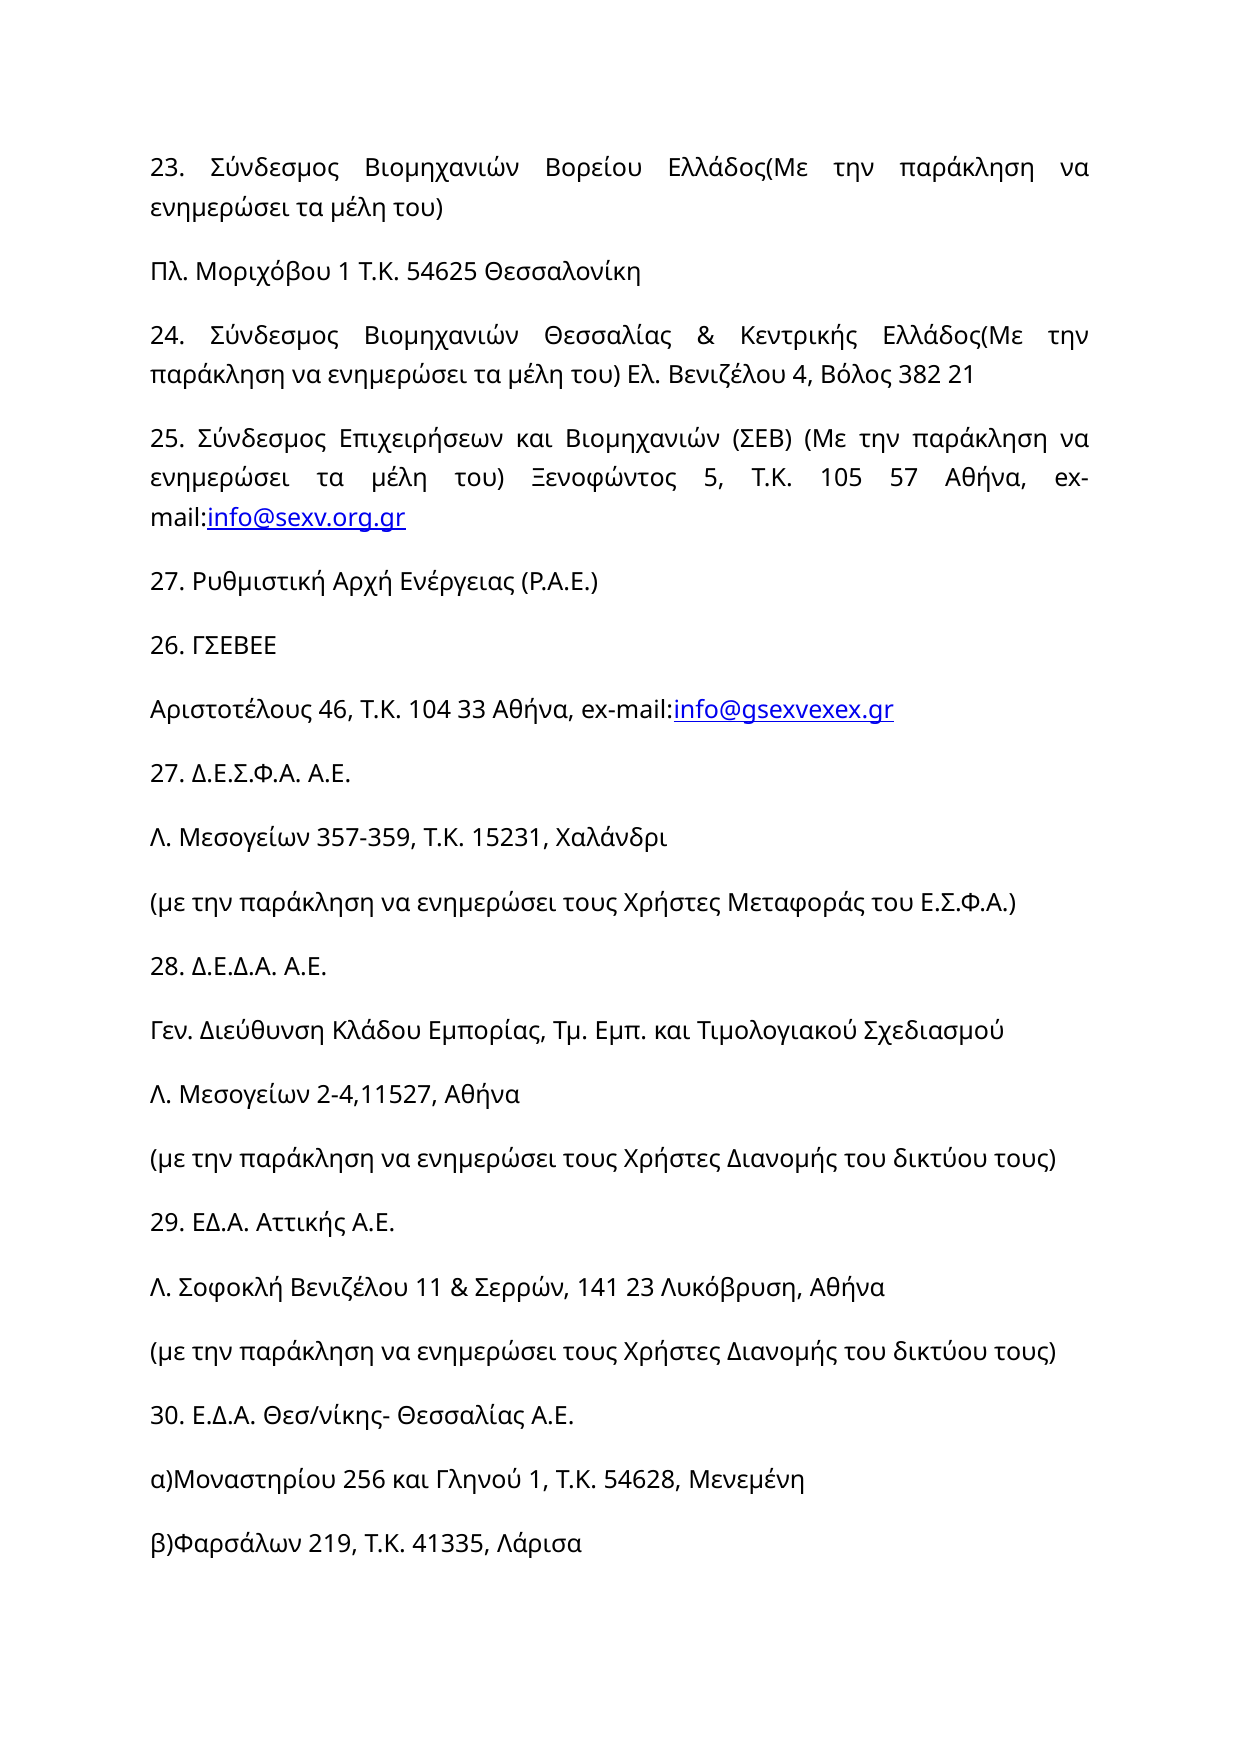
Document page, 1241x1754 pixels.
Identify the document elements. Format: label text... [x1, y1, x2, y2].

text 26. ΓΣΕΒΕΕ [150, 627, 1090, 662]
text 30. Ε.Δ.Α. Θεσ/νίκης- Θεσσαλίας Α.Ε. [150, 1397, 1090, 1432]
text 27. Ρυθμιστική Αρχή Ενέργειας (Ρ.Α.Ε.) [150, 563, 1090, 597]
text (με την παράκληση να ενημερώσει τους Χρήστες Μεταφοράς του Ε.Σ.Φ.Α.) [150, 884, 1090, 918]
text 25. Σύνδεσμος Επιχειρήσεων και Βιομηχανιών (ΣΕΒ) (Με την παράκληση να ενημερώσει τα μέλη του) Ξενοφώντος 5, Τ.Κ. 105 57 Αθήνα, ex-mail:info@sexv.org.gr [150, 421, 1090, 533]
text 28. Δ.Ε.Δ.Α. Α.Ε. [150, 948, 1090, 982]
text β)Φαρσάλων 219, Τ.Κ. 41335, Λάρισα [150, 1526, 1090, 1560]
text α)Μοναστηρίου 256 και Γληνού 1, Τ.Κ. 54628, Μενεμένη [150, 1462, 1090, 1496]
text (με την παράκληση να ενημερώσει τους Χρήστες Διανομής του δικτύου τους) [150, 1141, 1090, 1175]
text (με την παράκληση να ενημερώσει τους Χρήστες Διανομής του δικτύου τους) [150, 1333, 1090, 1367]
text Λ. Σοφοκλή Βενιζέλου 11 & Σερρών, 141 23 Λυκόβρυση, Αθήνα [150, 1269, 1090, 1303]
text 29. ΕΔ.Α. Αττικής Α.Ε. [150, 1205, 1090, 1239]
text Γεν. Διεύθυνση Κλάδου Εμπορίας, Τμ. Εμπ. και Τιμολογιακού Σχεδιασμού [150, 1012, 1090, 1047]
text 24. Σύνδεσμος Βιομηχανιών Θεσσαλίας & Κεντρικής Ελλάδος(Με την παράκληση να ενημερώσει τα μέλη του) Ελ. Βενιζέλου 4, Βόλος 382 21 [150, 317, 1090, 391]
text Λ. Μεσογείων 2-4,11527, Αθήνα [150, 1077, 1090, 1111]
text Πλ. Μοριχόβου 1 Τ.Κ. 54625 Θεσσαλονίκη [150, 253, 1090, 287]
text 23. Σύνδεσμος Βιομηχανιών Βορείου Ελλάδος(Με την παράκληση να ενημερώσει τα μέλη του) [150, 150, 1090, 223]
text Αριστοτέλους 46, Τ.Κ. 104 33 Αθήνα, ex-mail:info@gsexvexex.gr [150, 692, 1090, 726]
text Λ. Μεσογείων 357-359, Τ.Κ. 15231, Χαλάνδρι [150, 820, 1090, 854]
text 27. Δ.Ε.Σ.Φ.Α. Α.Ε. [150, 756, 1090, 790]
